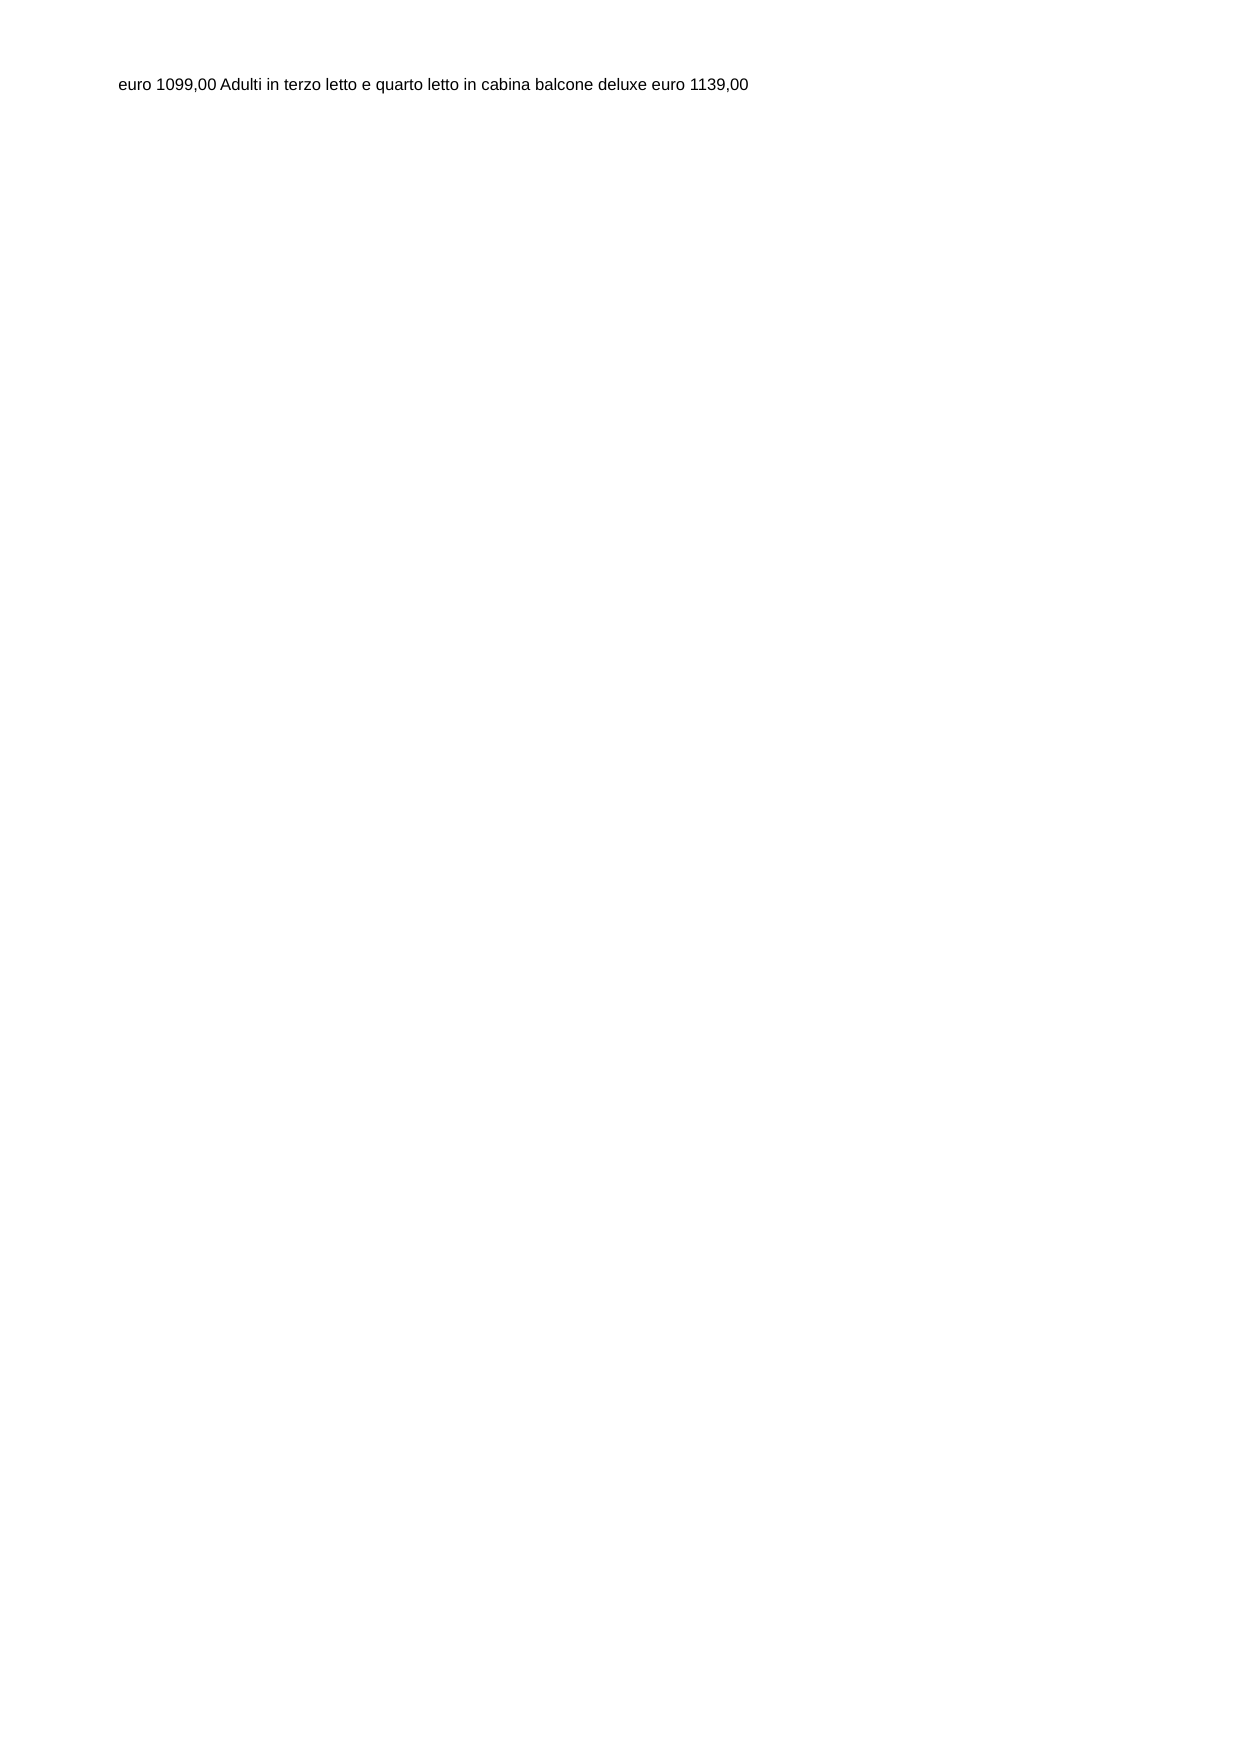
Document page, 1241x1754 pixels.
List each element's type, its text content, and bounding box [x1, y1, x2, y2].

text euro 1099,00 Adulti in terzo letto e quarto letto in cabina balcone deluxe euro 1139,00 [118, 75, 1122, 94]
